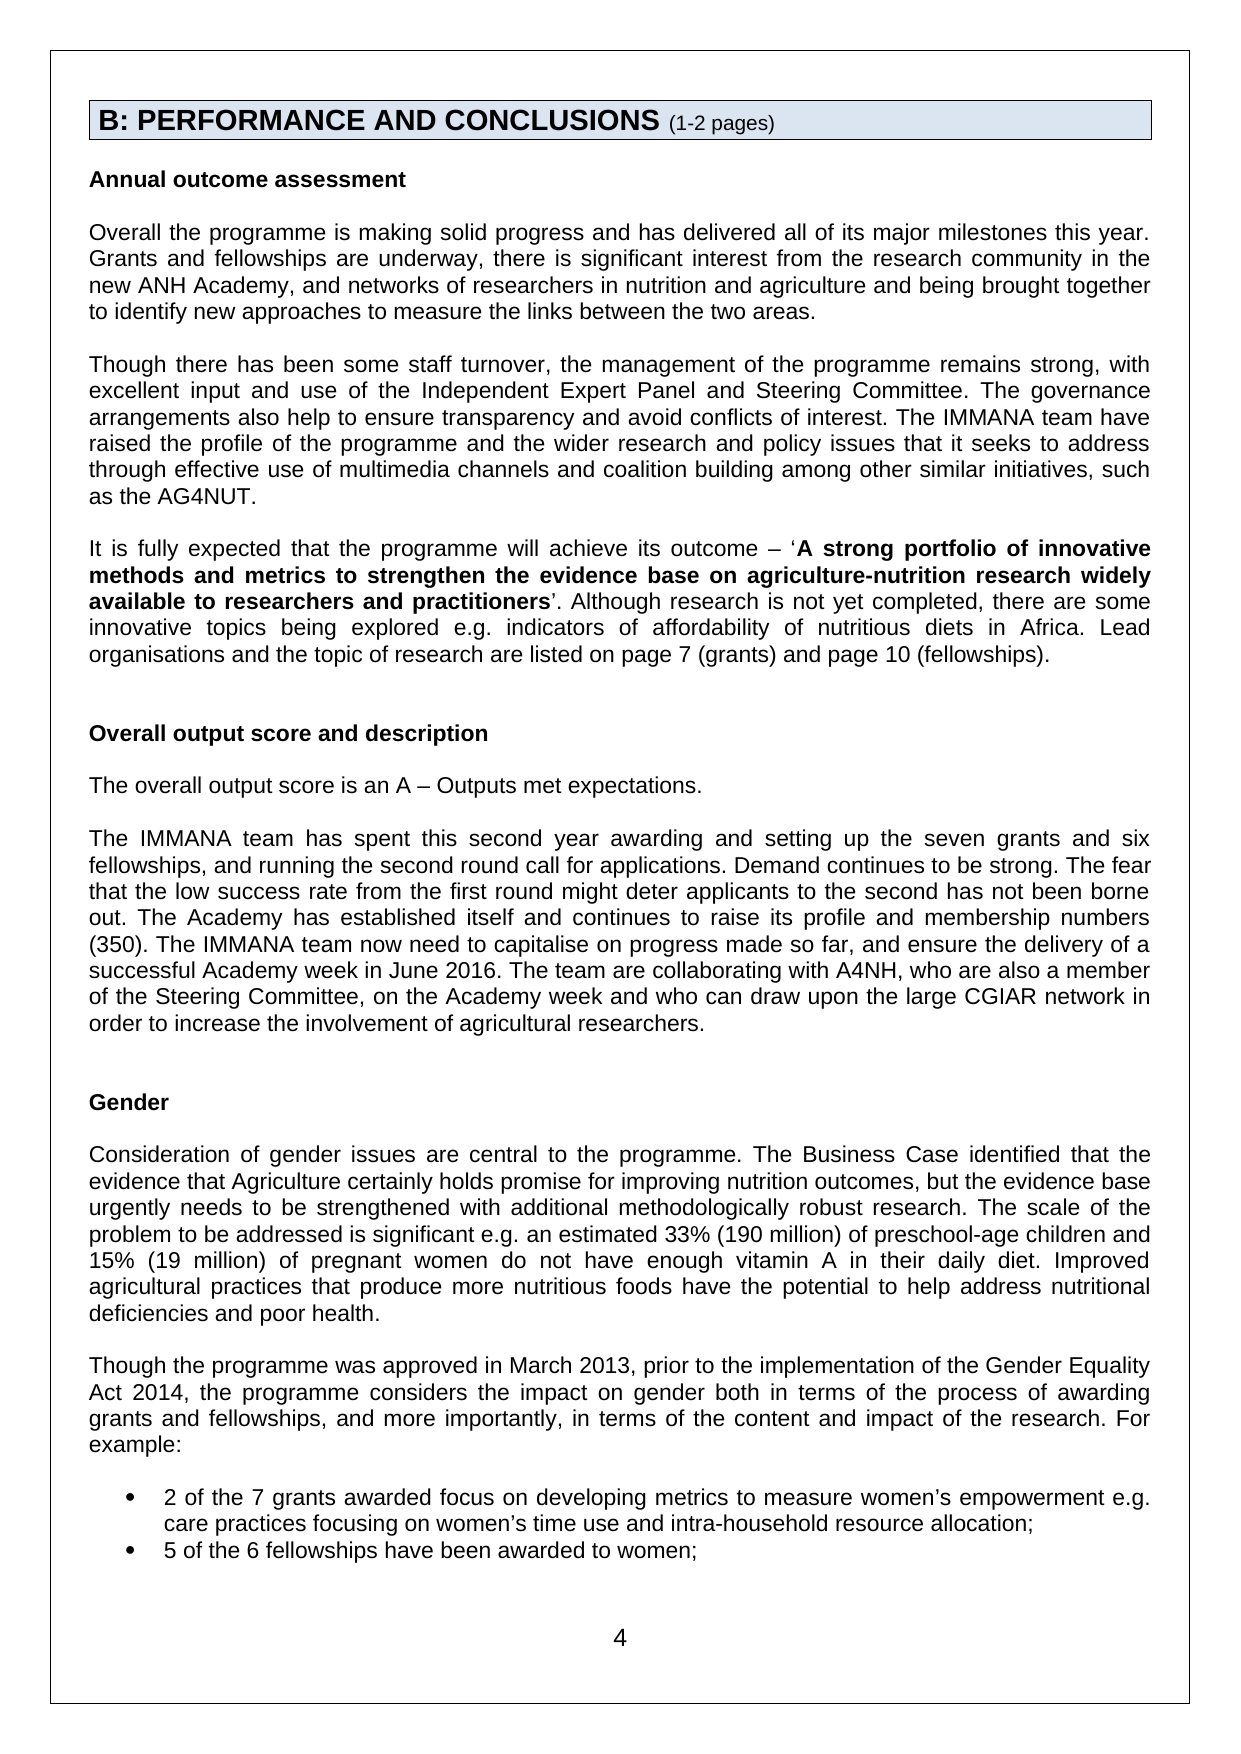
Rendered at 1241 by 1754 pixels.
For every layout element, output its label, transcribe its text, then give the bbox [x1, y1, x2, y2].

text Overall output score and description [89, 720, 1152, 746]
text Overall the programme is making solid progress and has delivered all of its major milestones this year. Grants and fellowships are underway, there is significant interest from the research community in the new ANH Academy, and networks of researchers in nutrition and agriculture and being brought together to identify new approaches to measure the links between the two areas. [89, 219, 1152, 324]
text Though there has been some staff turnover, the management of the programme remains strong, with excellent input and use of the Independent Expert Panel and Steering Committee. The governance arrangements also help to ensure transparency and avoid conflicts of interest. The IMMANA team have raised the profile of the programme and the wider research and policy issues that it seeks to address through effective use of multimedia channels and coalition building among other similar initiatives, such as the AG4NUT. [89, 351, 1152, 509]
text Though the programme was approved in March 2013, prior to the implementation of the Gender Equality Act 2014, the programme considers the impact on gender both in terms of the process of awarding grants and fellowships, and more importantly, in terms of the content and impact of the research. For example: [89, 1352, 1152, 1458]
list 5 of the 6 fellowships have been awarded to women; [126, 1537, 1152, 1563]
text Consideration of gender issues are central to the programme. The Business Case identified that the evidence that Agriculture certainly holds promise for improving nutrition outcomes, but the evidence base urgently needs to be strengthened with additional methodologically robust research. The scale of the problem to be addressed is significant e.g. an estimated 33% (190 million) of preschool-age children and 15% (19 million) of pregnant women do not have enough vitamin A in their daily diet. Improved agricultural practices that produce more nutritious foods have the potential to help address nutritional deficiencies and poor health. [89, 1141, 1152, 1326]
text The IMMANA team has spent this second year awarding and setting up the seven grants and six fellowships, and running the second round call for applications. Demand continues to be strong. The fear that the low success rate from the first round might deter applicants to the second has not been borne out. The Academy has established itself and continues to raise its profile and membership numbers (350). The IMMANA team now need to capitalise on progress made so far, and ensure the delivery of a successful Academy week in June 2016. The team are collaborating with A4NH, who are also a member of the Steering Committee, on the Academy week and who can draw upon the large CGIAR network in order to increase the involvement of agricultural researchers. [89, 825, 1152, 1036]
text It is fully expected that the programme will achieve its outcome – ‘A strong portfolio of innovative methods and metrics to strengthen the evidence base on agriculture-nutrition research widely available to researchers and practitioners’. Although research is not yet completed, there are some innovative topics being explored e.g. indicators of affordability of nutritious diets in Africa. Lead organisations and the topic of research are listed on page 7 (grants) and page 10 (fellowships). [89, 535, 1152, 667]
text Annual outcome assessment [89, 166, 1152, 193]
subtitle B: PERFORMANCE AND CONCLUSIONS (1-2 pages) [90, 101, 1151, 139]
text Gender [89, 1089, 1152, 1115]
list 2 of the 7 grants awarded focus on developing metrics to measure women’s empowerment e.g. care practices focusing on women’s time use and intra-household resource allocation; [126, 1484, 1152, 1537]
text The overall output score is an A – Outputs met expectations. [89, 772, 1152, 799]
